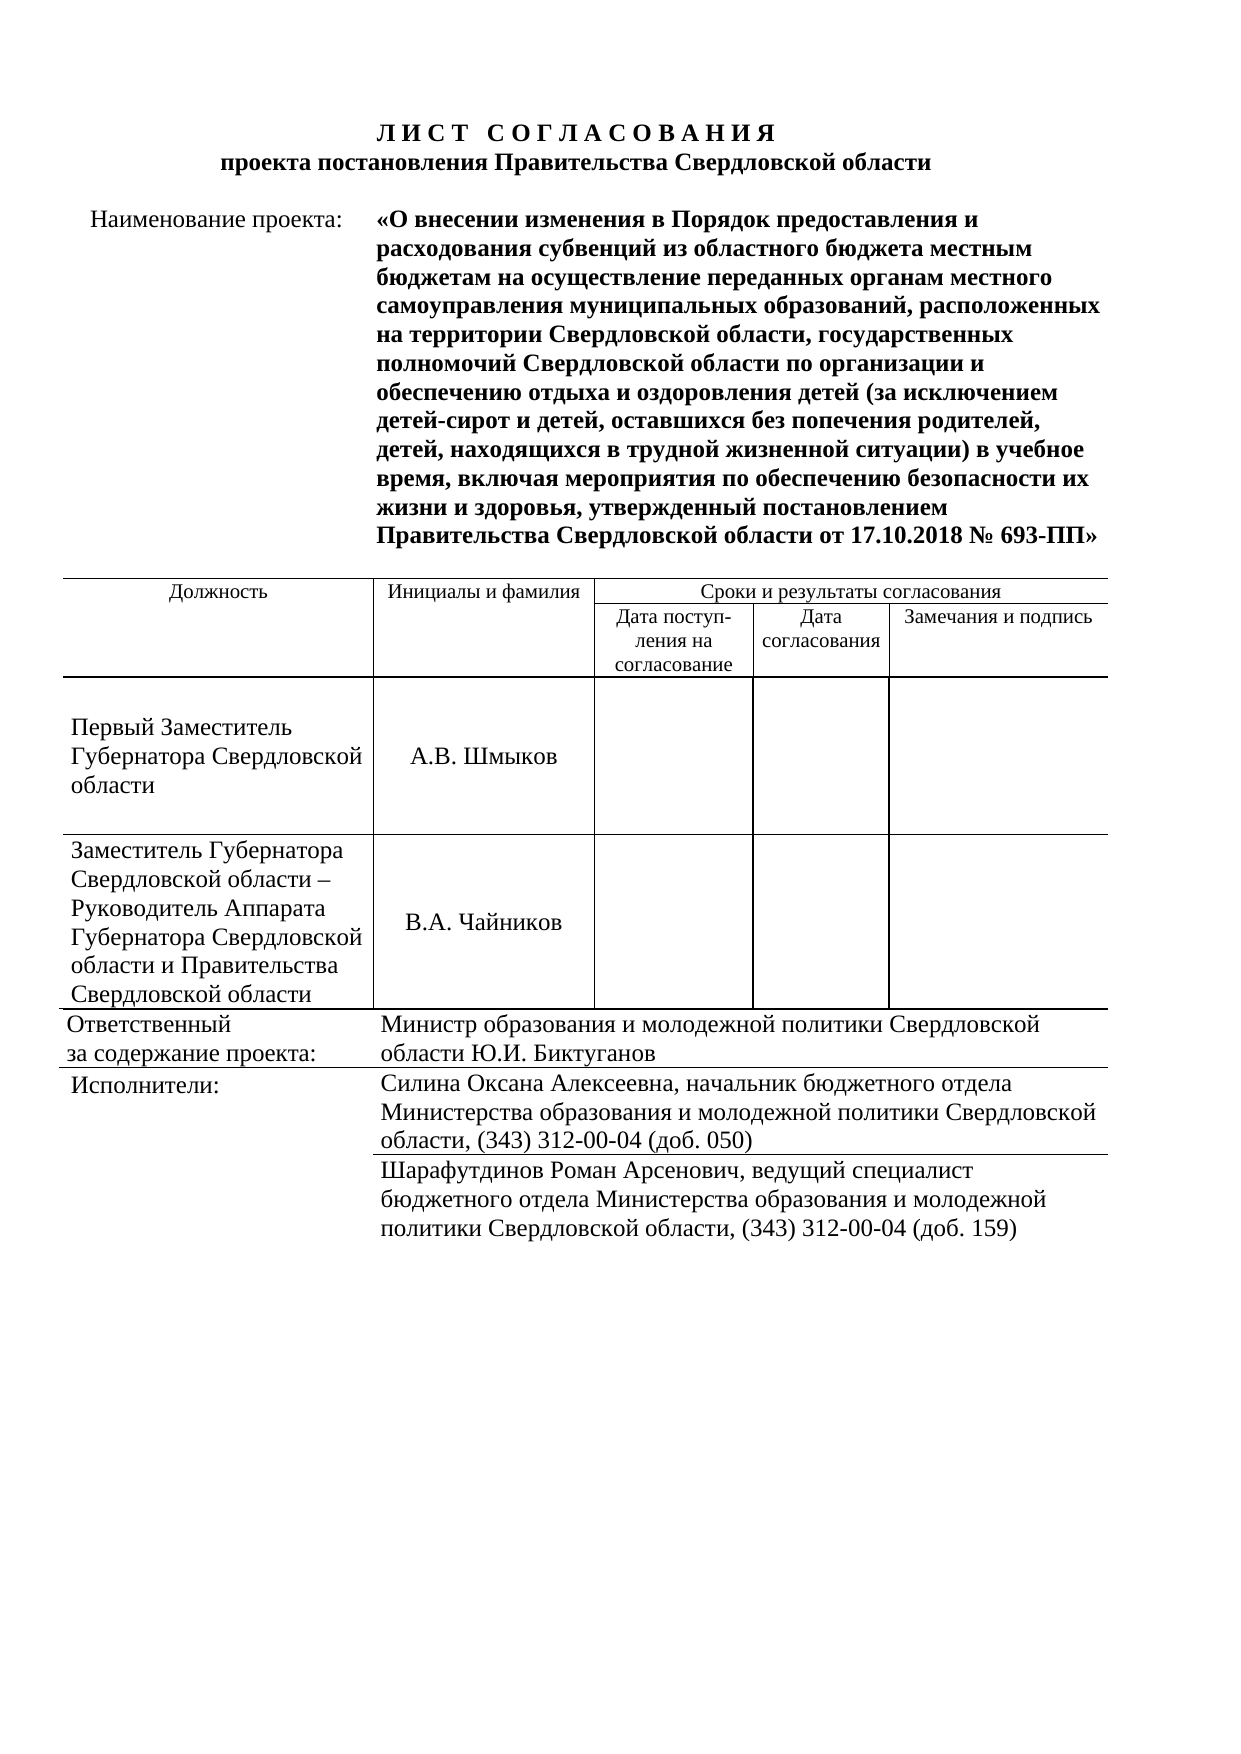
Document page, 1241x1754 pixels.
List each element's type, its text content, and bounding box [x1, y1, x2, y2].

table_cell [890, 835, 1107, 1008]
table_cell [754, 678, 888, 834]
table_cell [59, 603, 63, 676]
table_cell Министр образования и молодежной политики Свердловской области Ю.И. Биктуганов [373, 1010, 1107, 1067]
table_cell [59, 578, 63, 603]
table_header Наименование проекта: [59, 204, 373, 578]
text проекта постановления Правительства Свердловской области [59, 147, 1092, 176]
table_cell Сроки и результаты согласования [595, 579, 1107, 603]
table_cell [59, 676, 63, 834]
text ЛИСТ СОГЛАСОВАНИЯ [59, 118, 1092, 147]
table_cell Исполнители: [63, 1068, 373, 1154]
table_cell Первый Заместитель Губернатора Свердловской области [63, 678, 373, 834]
table_cell Силина Оксана Алексеевна, начальник бюджетного отдела Министерства образования и молодежной политики Свердловской области, (343) 312-00-04 (доб. 050) [373, 1068, 1107, 1154]
table_cell [63, 1154, 373, 1535]
table_cell Шарафутдинов Роман Арсенович, ведущий специалист бюджетного отдела Министерства образования и молодежной политики Свердловской области, (343) 312-00-04 (доб. 159) [373, 1155, 1107, 1278]
table_cell В.А. Чайников [374, 835, 594, 1008]
table_cell [59, 1068, 63, 1154]
table_cell [59, 834, 63, 1008]
table_cell [595, 835, 752, 1008]
table_cell А.В. Шмыков [374, 678, 594, 834]
table_cell Дата согласования [754, 604, 889, 676]
table_cell [754, 835, 888, 1008]
table_cell Должность [63, 579, 373, 676]
table_cell [59, 1154, 63, 1535]
table_header «О внесении изменения в Порядок предоставления и расходования субвенций из областного бюджета местным бюджетам на осуществление переданных органам местного самоуправления муниципальных образований, расположенных на территории Свердловской области, государственных полномочий Свердловской области по организации и обеспечению отдыха и оздоровления детей (за исключением детей-сирот и детей, оставшихся без попечения родителей, детей, находящихся в трудной жизненной ситуации) в учебное время, включая мероприятия по обеспечению безопасности их жизни и здоровья, утвержденный постановлением Правительства Свердловской области от 17.10.2018 № 693-ПП» [373, 204, 1107, 578]
table_cell Ответственный за содержание проекта: [59, 1009, 373, 1067]
table_cell Инициалы и фамилия [374, 579, 594, 676]
table_cell [890, 678, 1107, 834]
table_cell Замечания и подпись [890, 604, 1107, 676]
table_cell [595, 678, 752, 834]
table_cell [373, 1409, 1107, 1535]
table_cell Дата поступ-ления на согласование [595, 604, 753, 676]
table_cell Заместитель Губернатора Свердловской области – Руководитель Аппарата Губернатора Свердловской области и Правительства Свердловской области [63, 835, 373, 1008]
table_cell [373, 1278, 1107, 1408]
